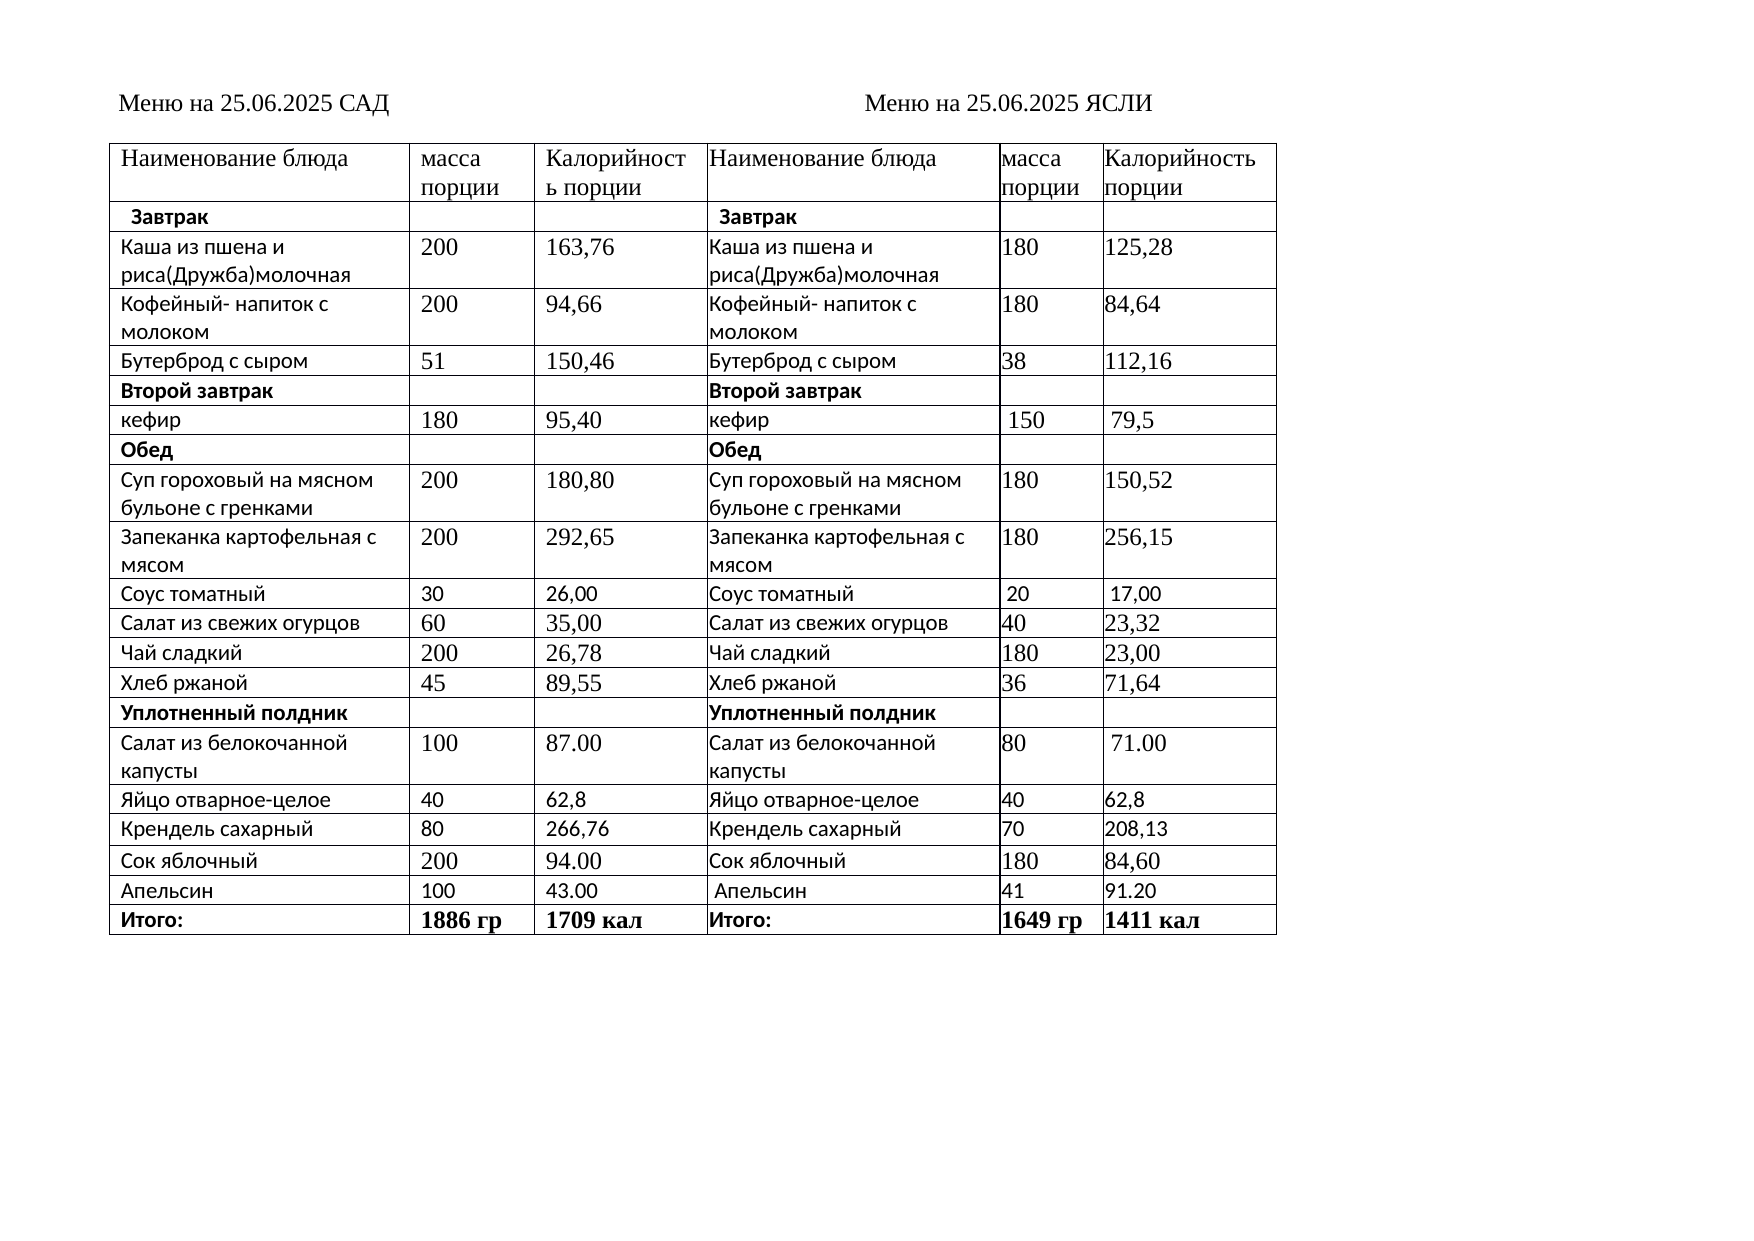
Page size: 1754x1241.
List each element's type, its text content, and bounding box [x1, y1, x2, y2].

table_cell Итого: [708, 905, 999, 934]
table_cell 208,13 [1104, 814, 1276, 845]
table_cell Уплотненный полдник [708, 698, 999, 727]
table_cell 180,80 [535, 465, 707, 521]
table_cell 79,5 [1104, 406, 1276, 434]
table_cell [1104, 202, 1276, 231]
table_cell 35,00 [535, 609, 707, 637]
table_header Наименование блюда [708, 144, 999, 201]
table_cell 200 [410, 465, 534, 521]
table_cell Обед [110, 435, 409, 464]
table_header Наименование блюда [110, 144, 409, 201]
table_cell 100 [410, 876, 534, 904]
table_cell 71,64 [1104, 668, 1276, 697]
table_cell 91.20 [1104, 876, 1276, 904]
table_cell 200 [410, 846, 534, 875]
table_cell [410, 698, 534, 727]
table_header масса порции [1001, 144, 1103, 201]
table_cell 180 [1001, 232, 1103, 288]
table_cell 89,55 [535, 668, 707, 697]
table_cell 87.00 [535, 728, 707, 784]
table_cell Кофейный- напиток с молоком [708, 289, 999, 345]
table_cell Чай сладкий [708, 638, 999, 667]
table_cell 95,40 [535, 406, 707, 434]
table_cell [410, 435, 534, 464]
table_cell 84,64 [1104, 289, 1276, 345]
table_cell 180 [1001, 289, 1103, 345]
table_cell 94.00 [535, 846, 707, 875]
table_cell Суп гороховый на мясном бульоне с гренками [110, 465, 409, 521]
table_cell Хлеб ржаной [708, 668, 999, 697]
table_cell Яйцо отварное-целое [708, 785, 999, 813]
table_cell Крендель сахарный [110, 814, 409, 845]
table_cell Хлеб ржаной [110, 668, 409, 697]
table_cell 1886 гр [410, 905, 534, 934]
table_cell Второй завтрак [708, 376, 999, 404]
table_cell Второй завтрак [110, 376, 409, 404]
table_cell 200 [410, 638, 534, 667]
table_cell 41 [1001, 876, 1103, 904]
table_cell [1001, 202, 1103, 231]
table_cell [1001, 698, 1103, 727]
table_cell 292,65 [535, 522, 707, 578]
table_cell 62,8 [535, 785, 707, 813]
table_cell [1104, 698, 1276, 727]
table_cell Уплотненный полдник [110, 698, 409, 727]
table_cell [410, 202, 534, 231]
table_cell Кофейный- напиток с молоком [110, 289, 409, 345]
table_cell 70 [1001, 814, 1103, 845]
table_cell 45 [410, 668, 534, 697]
table_cell 112,16 [1104, 346, 1276, 375]
table_cell [1104, 376, 1276, 404]
table_cell Запеканка картофельная с мясом [110, 522, 409, 578]
table_cell Салат из свежих огурцов [110, 609, 409, 637]
table_cell 200 [410, 289, 534, 345]
table_cell [535, 698, 707, 727]
table_cell Завтрак [708, 202, 999, 231]
table_cell Салат из белокочанной капусты [708, 728, 999, 784]
table_cell Каша из пшена и риса(Дружба)молочная [708, 232, 999, 288]
table_header масса порции [410, 144, 534, 201]
table_cell кефир [110, 406, 409, 434]
table_cell Бутерброд с сыром [110, 346, 409, 375]
table_cell Апельсин [708, 876, 999, 904]
table_cell Каша из пшена и риса(Дружба)молочная [110, 232, 409, 288]
table_cell 23,00 [1104, 638, 1276, 667]
table_cell [410, 376, 534, 404]
table_header Калорийность порции [1104, 144, 1276, 201]
table_cell 40 [410, 785, 534, 813]
table_cell 38 [1001, 346, 1103, 375]
table_cell [1001, 376, 1103, 404]
table_cell Обед [708, 435, 999, 464]
table_cell Завтрак [110, 202, 409, 231]
table_cell 266,76 [535, 814, 707, 845]
table_cell 200 [410, 232, 534, 288]
table_cell Соус томатный [708, 579, 999, 607]
table_cell 84,60 [1104, 846, 1276, 875]
table_cell 40 [1001, 785, 1103, 813]
table_cell 1411 кал [1104, 905, 1276, 934]
table_cell 51 [410, 346, 534, 375]
table_cell 1649 гр [1001, 905, 1103, 934]
table_cell 26,00 [535, 579, 707, 607]
table_cell 100 [410, 728, 534, 784]
table_cell Соус томатный [110, 579, 409, 607]
table_cell 180 [410, 406, 534, 434]
table_cell 150 [1001, 406, 1103, 434]
table_cell 30 [410, 579, 534, 607]
table_cell 26,78 [535, 638, 707, 667]
table_cell [535, 376, 707, 404]
table_cell Апельсин [110, 876, 409, 904]
table_cell Чай сладкий [110, 638, 409, 667]
table_cell кефир [708, 406, 999, 434]
table_cell 80 [410, 814, 534, 845]
table_cell 71.00 [1104, 728, 1276, 784]
table_cell 180 [1001, 638, 1103, 667]
table_cell 36 [1001, 668, 1103, 697]
table_cell Сок яблочный [708, 846, 999, 875]
table_cell 180 [1001, 465, 1103, 521]
table_cell Запеканка картофельная с мясом [708, 522, 999, 578]
table_cell 1709 кал [535, 905, 707, 934]
table_cell 94,66 [535, 289, 707, 345]
table_cell Салат из свежих огурцов [708, 609, 999, 637]
table_cell 150,52 [1104, 465, 1276, 521]
table_cell 43.00 [535, 876, 707, 904]
table_cell Итого: [110, 905, 409, 934]
table_cell 20 [1001, 579, 1103, 607]
table_cell 17,00 [1104, 579, 1276, 607]
table_cell 200 [410, 522, 534, 578]
table_cell 150,46 [535, 346, 707, 375]
table_header Калорийность порции [535, 144, 707, 201]
table_cell 256,15 [1104, 522, 1276, 578]
table_cell 62,8 [1104, 785, 1276, 813]
text Меню на 25.06.2025 САД Меню на 25.06.2025 ЯСЛИ [118, 88, 1636, 117]
table_cell Яйцо отварное-целое [110, 785, 409, 813]
table_cell 125,28 [1104, 232, 1276, 288]
table_cell [535, 202, 707, 231]
table_cell Суп гороховый на мясном бульоне с гренками [708, 465, 999, 521]
table_cell [535, 435, 707, 464]
table_cell 180 [1001, 846, 1103, 875]
table_cell [1001, 435, 1103, 464]
table_cell Сок яблочный [110, 846, 409, 875]
table_cell 80 [1001, 728, 1103, 784]
table_cell Бутерброд с сыром [708, 346, 999, 375]
table_cell [1104, 435, 1276, 464]
table_cell 60 [410, 609, 534, 637]
table_cell 180 [1001, 522, 1103, 578]
table_cell 163,76 [535, 232, 707, 288]
table_cell Крендель сахарный [708, 814, 999, 845]
table_cell 40 [1001, 609, 1103, 637]
table_cell Салат из белокочанной капусты [110, 728, 409, 784]
table_cell 23,32 [1104, 609, 1276, 637]
